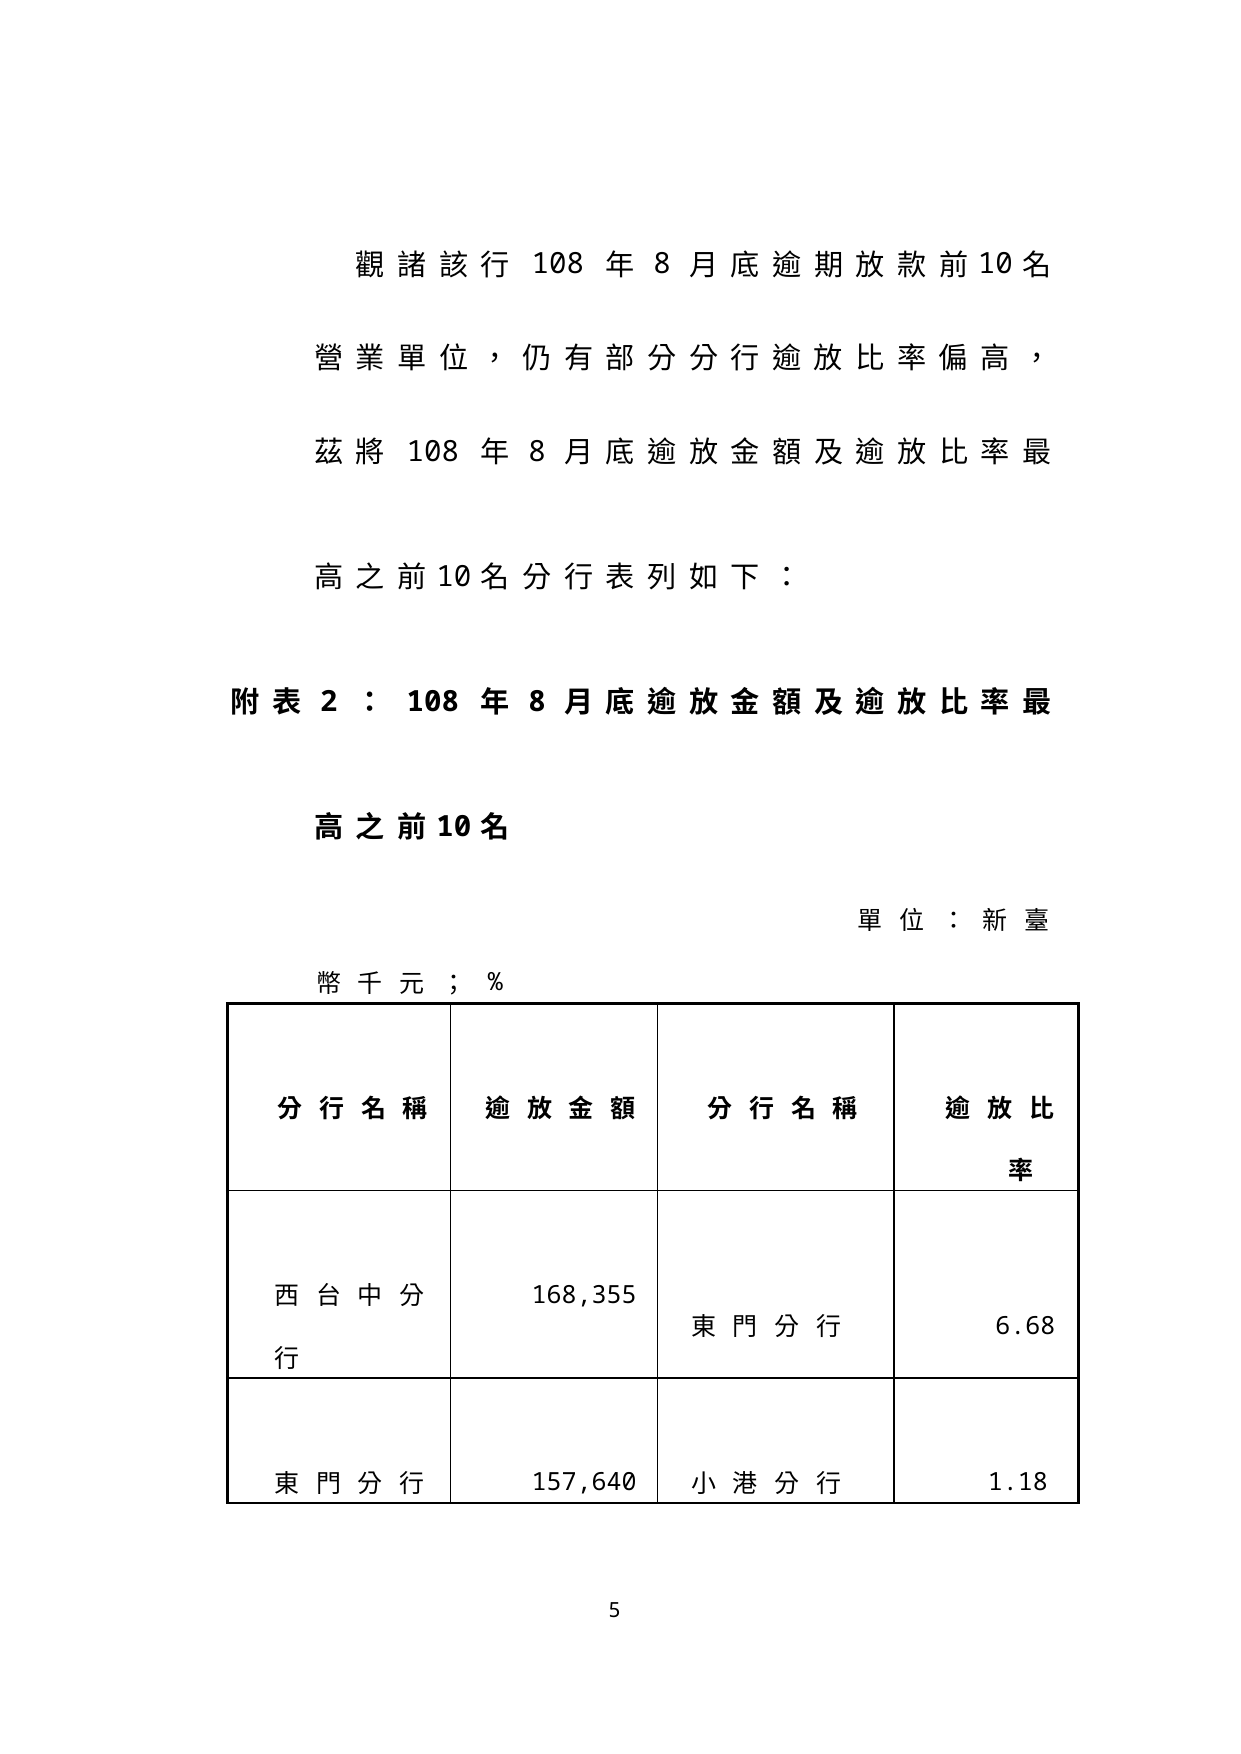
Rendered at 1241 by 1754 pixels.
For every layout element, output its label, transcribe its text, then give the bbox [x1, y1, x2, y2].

text 觀諸該行108年8月底逾期放款前10名營業單位，仍有部分分行逾放比率偏高，茲將108年8月底逾放金額及逾放比率最高之前10名分行表列如下： [271, 189, 1058, 627]
table_cell 西台中分行 [229, 1191, 450, 1377]
table_header 分行名稱 [658, 1005, 893, 1189]
table_cell 168,355 [451, 1191, 657, 1377]
text 附表2：108年8月底逾放金額及逾放比率最高之前10名 [216, 627, 1058, 877]
table_cell 157,640 [451, 1379, 657, 1502]
table_cell 東門分行 [658, 1191, 893, 1377]
table_cell 1.18 [895, 1379, 1077, 1502]
table_header 逾放金額 [451, 1005, 657, 1189]
table_cell 6.68 [895, 1191, 1077, 1377]
table_cell 東門分行 [229, 1379, 450, 1502]
table_header 逾放比率 [895, 1005, 1077, 1189]
table_header 分行名稱 [229, 1005, 450, 1189]
table_cell 小港分行 [658, 1379, 893, 1502]
text 單位：新臺幣千元；% [301, 877, 1058, 1002]
